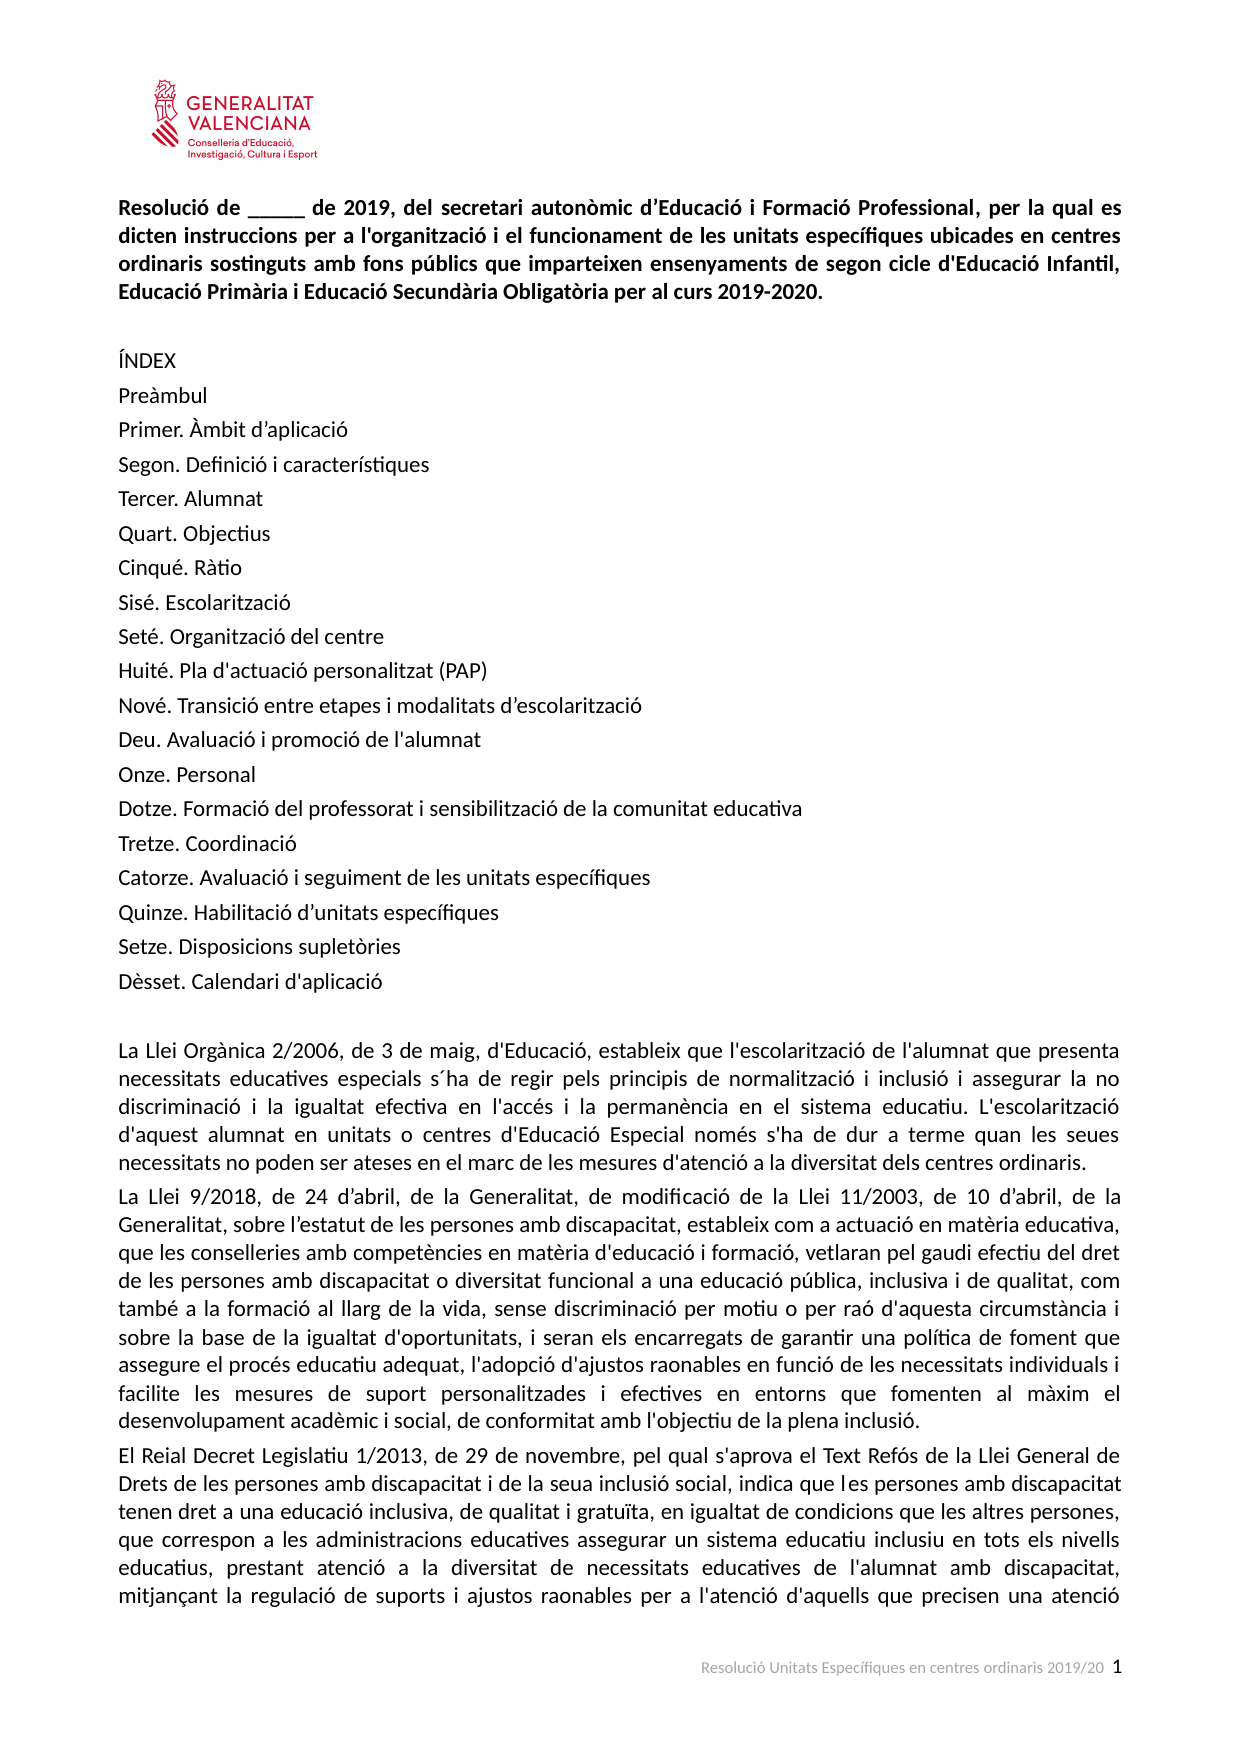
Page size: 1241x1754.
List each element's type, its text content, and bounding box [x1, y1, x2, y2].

text Catorze. Avaluació i seguiment de les unitats específiques [118, 863, 1122, 892]
picture [118, 75, 351, 169]
text Seté. Organització del centre [118, 622, 1122, 650]
text Tercer. Alumnat [118, 484, 1122, 512]
text ÍNDEX [118, 346, 1122, 374]
text Setze. Disposicions supletòries [118, 932, 1122, 961]
text Nové. Transició entre etapes i modalitats d’escolarització [118, 691, 1122, 719]
list Quinze. Habilitació d’unitats específiques [118, 898, 1122, 926]
text Sisé. Escolarització [118, 588, 1122, 616]
text La Llei Orgànica 2/2006, de 3 de maig, d'Educació, estableix que l'escolarització de l'alumnat que presenta necessitats educatives especials s´ha de regir pels principis de normalització i inclusió i assegurar la no discriminació i la igualtat efectiva en l'accés i la permanència en el sistema educatiu. L'escolarització d'aquest alumnat en unitats o centres d'Educació Especial només s'ha de dur a terme quan les seues necessitats no poden ser ateses en el marc de les mesures d'atenció a la diversitat dels centres ordinaris. [118, 1036, 1122, 1176]
text Cinqué. Ràtio [118, 553, 1122, 581]
text Dotze. Formació del professorat i sensibilització de la comunitat educativa [118, 794, 1122, 823]
text Onze. Personal [118, 760, 1122, 788]
text Resolució de _____ de 2019, del secretari autonòmic d’Educació i Formació Professional, per la qual es dicten instruccions per a l'organització i el funcionament de les unitats específiques ubicades en centres ordinaris sostinguts amb fons públics que imparteixen ensenyaments de segon cicle d'Educació Infantil, Educació Primària i Educació Secundària Obligatòria per al curs 2019-2020. [118, 193, 1122, 305]
text Preàmbul [118, 381, 1122, 409]
text Tretze. Coordinació [118, 829, 1122, 857]
text La Llei 9/2018, de 24 d’abril, de la Generalitat, de modificació de la Llei 11/2003, de 10 d’abril, de la Generalitat, sobre l’estatut de les persones amb discapacitat, estableix com a actuació en matèria educativa, que les conselleries amb competències en matèria d'educació i formació, vetlaran pel gaudi efectiu del dret de les persones amb discapacitat o diversitat funcional a una educació pública, inclusiva i de qualitat, com també a la formació al llarg de la vida, sense discriminació per motiu o per raó d'aquesta circumstància i sobre la base de la igualtat d'oportunitats, i seran els encarregats de garantir una política de foment que assegure el procés educatiu adequat, l'adopció d'ajustos raonables en funció de les necessitats individuals i facilite les mesures de suport personalitzades i efectives en entorns que fomenten al màxim el desenvolupament acadèmic i social, de conformitat amb l'objectiu de la plena inclusió. [118, 1182, 1122, 1435]
text Deu. Avaluació i promoció de l'alumnat [118, 726, 1122, 754]
text El Reial Decret Legislatiu 1/2013, de 29 de novembre, pel qual s'aprova el Text Refós de la Llei General de Drets de les persones amb discapacitat i de la seua inclusió social, indica que les persones amb discapacitat tenen dret a una educació inclusiva, de qualitat i gratuïta, en igualtat de condicions que les altres persones, que correspon a les administracions educatives assegurar un sistema educatiu inclusiu en tots els nivells educatius, prestant atenció a la diversitat de necessitats educatives de l'alumnat amb discapacitat, mitjançant la regulació de suports i ajustos raonables per a l'atenció d'aquells que precisen una atenció [118, 1441, 1122, 1609]
text Primer. Àmbit d’aplicació [118, 415, 1122, 443]
text Dèsset. Calendari d'aplicació [118, 967, 1122, 995]
text Huité. Pla d'actuació personalitzat (PAP) [118, 657, 1122, 685]
text Quart. Objectius [118, 519, 1122, 547]
text Segon. Definició i característiques [118, 450, 1122, 478]
